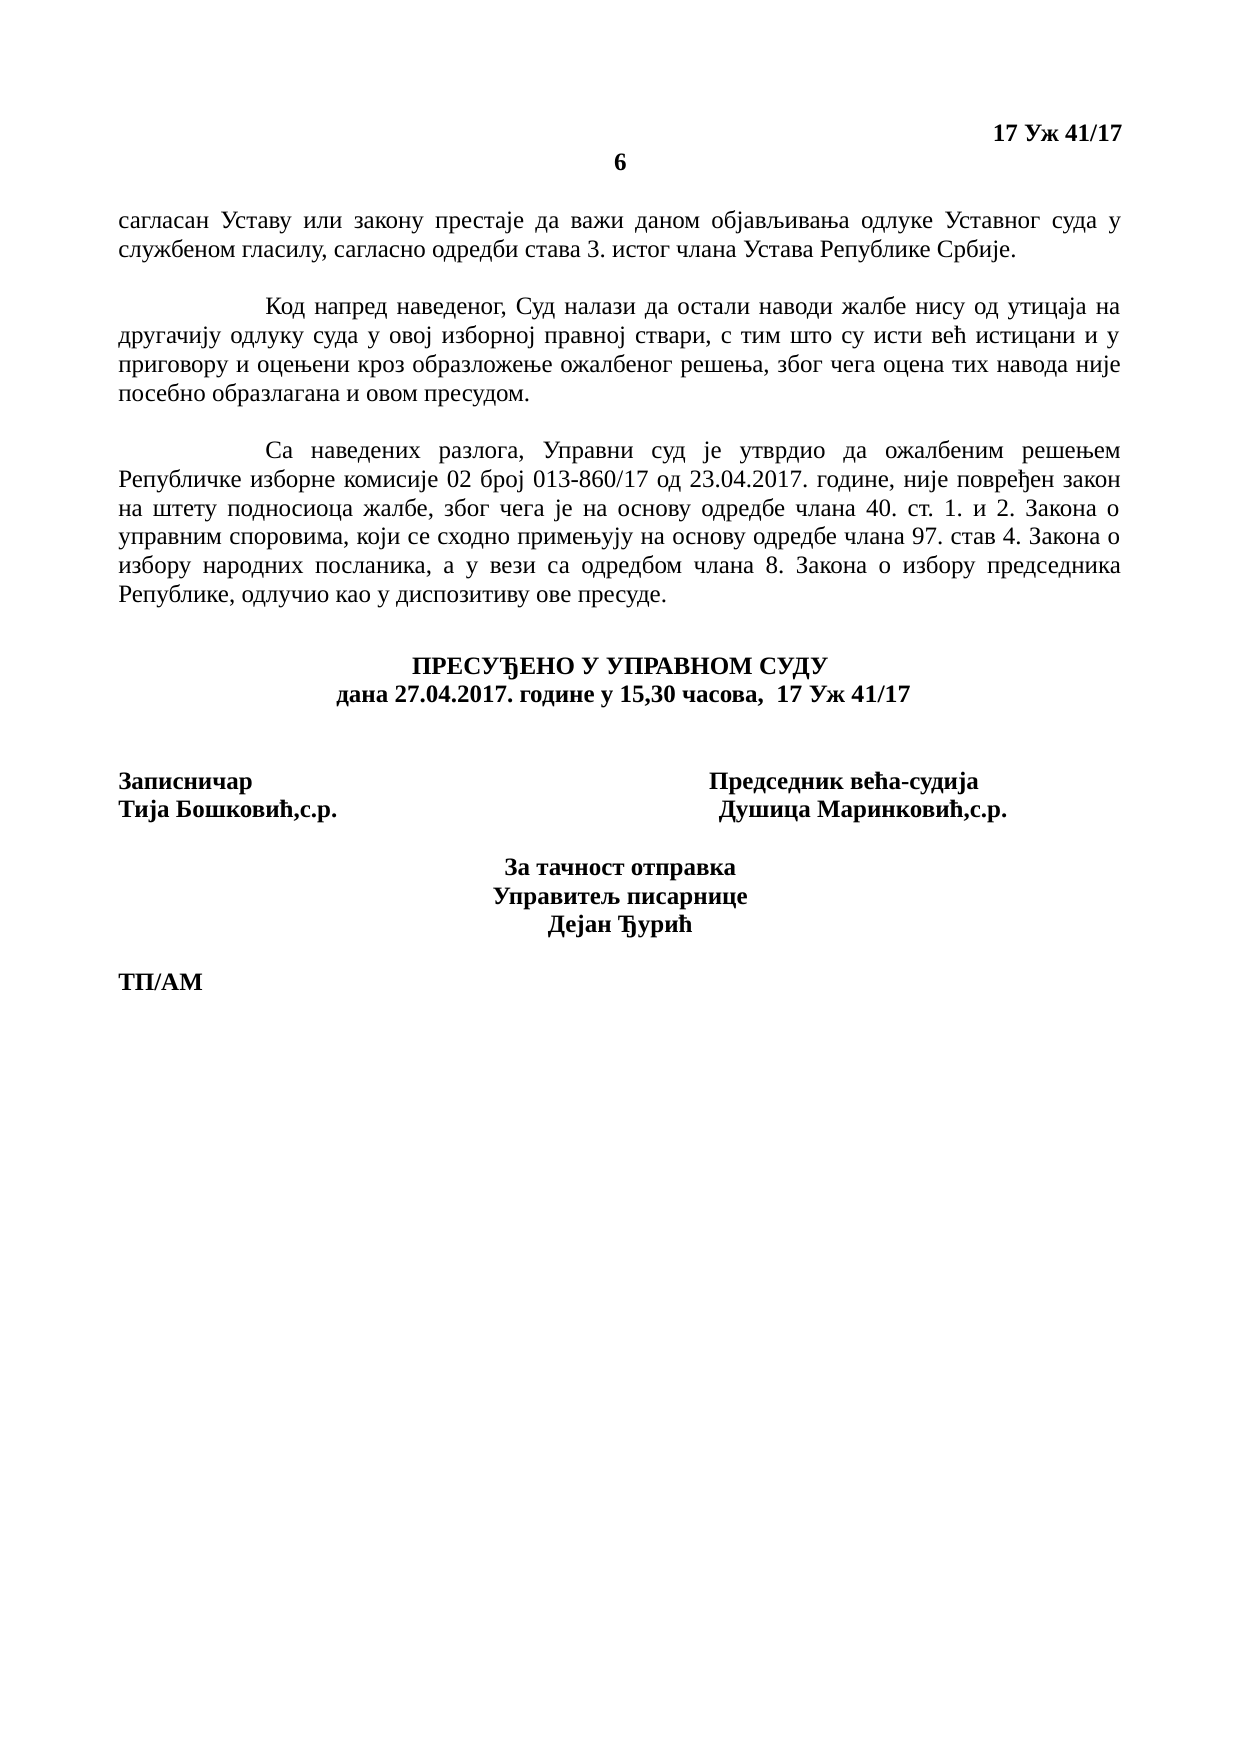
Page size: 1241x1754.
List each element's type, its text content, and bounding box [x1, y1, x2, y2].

text Управитељ писарнице [118, 881, 1122, 909]
text Дејан Ђурић [118, 909, 1122, 938]
text Код напред наведеног, Суд налази да остали наводи жалбе нису од утицаја на другачију одлуку суда у овој изборној правној ствари, с тим што су исти већ истицани и у приговору и оцењени кроз образложење ожалбеног решења, због чега оцена тих навода није посебно образлагана и овом пресудом. [118, 291, 1122, 406]
text сагласан Уставу или закону престаје да важи даном објављивања одлуке Уставног суда у службеном гласилу, сагласно одредби става 3. истог члана Устава Републике Србије. [118, 205, 1122, 263]
text Са наведених разлога, Управни суд је утврдио да ожалбеним решењем Републичке изборне комисије 02 број 013-860/17 од 23.04.2017. године, није повређен закон на штету подносиоца жалбе, због чега је на основу одредбе члана 40. ст. 1. и 2. Закона о управним споровима, који се сходно примењују на основу одредбе члана 97. став 4. Закона о избору народних посланика, а у вези са одредбом члана 8. Закона о избору председника Републике, одлучио као у диспозитиву ове пресуде. [118, 435, 1122, 608]
text ТП/АМ [118, 967, 1122, 996]
text За тачност отправка [118, 852, 1122, 881]
text Тија Бошковић,с.р. Душица Маринковић,с.р. [118, 794, 1122, 823]
text ПРЕСУЂЕНО У УПРАВНОМ СУДУ [118, 651, 1122, 679]
text Записничар Председник већа-судија [118, 766, 1122, 794]
text дана 27.04.2017. године у 15,30 часова, 17 Уж 41/17 [118, 679, 1122, 708]
